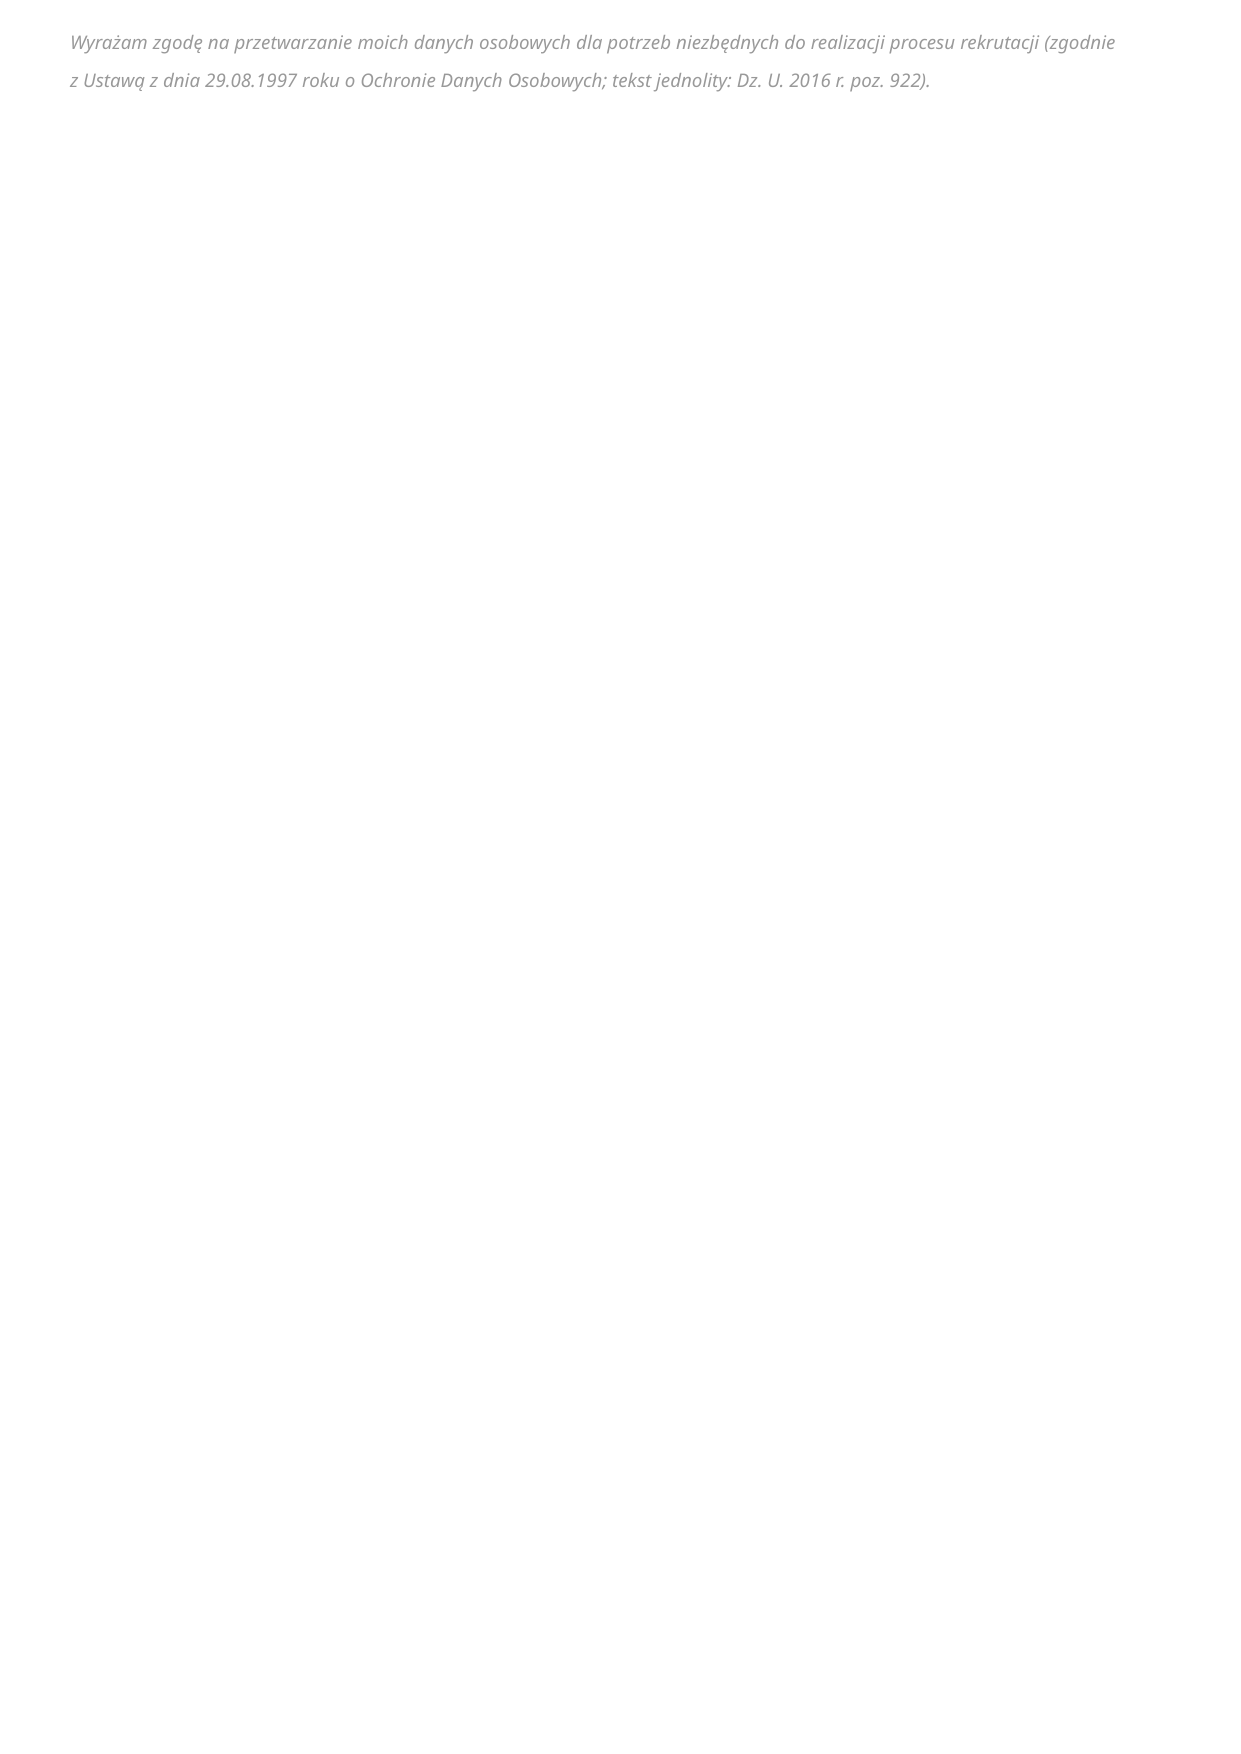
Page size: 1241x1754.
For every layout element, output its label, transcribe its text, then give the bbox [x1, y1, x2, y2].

text Wyrażam zgodę na przetwarzanie moich danych osobowych dla potrzeb niezbędnych do realizacji procesu rekrutacji (zgodnie z Ustawą z dnia 29.08.1997 roku o Ochronie Danych Osobowych; tekst jednolity: Dz. U. 2016 r. poz. 922). [70, 29, 1122, 93]
